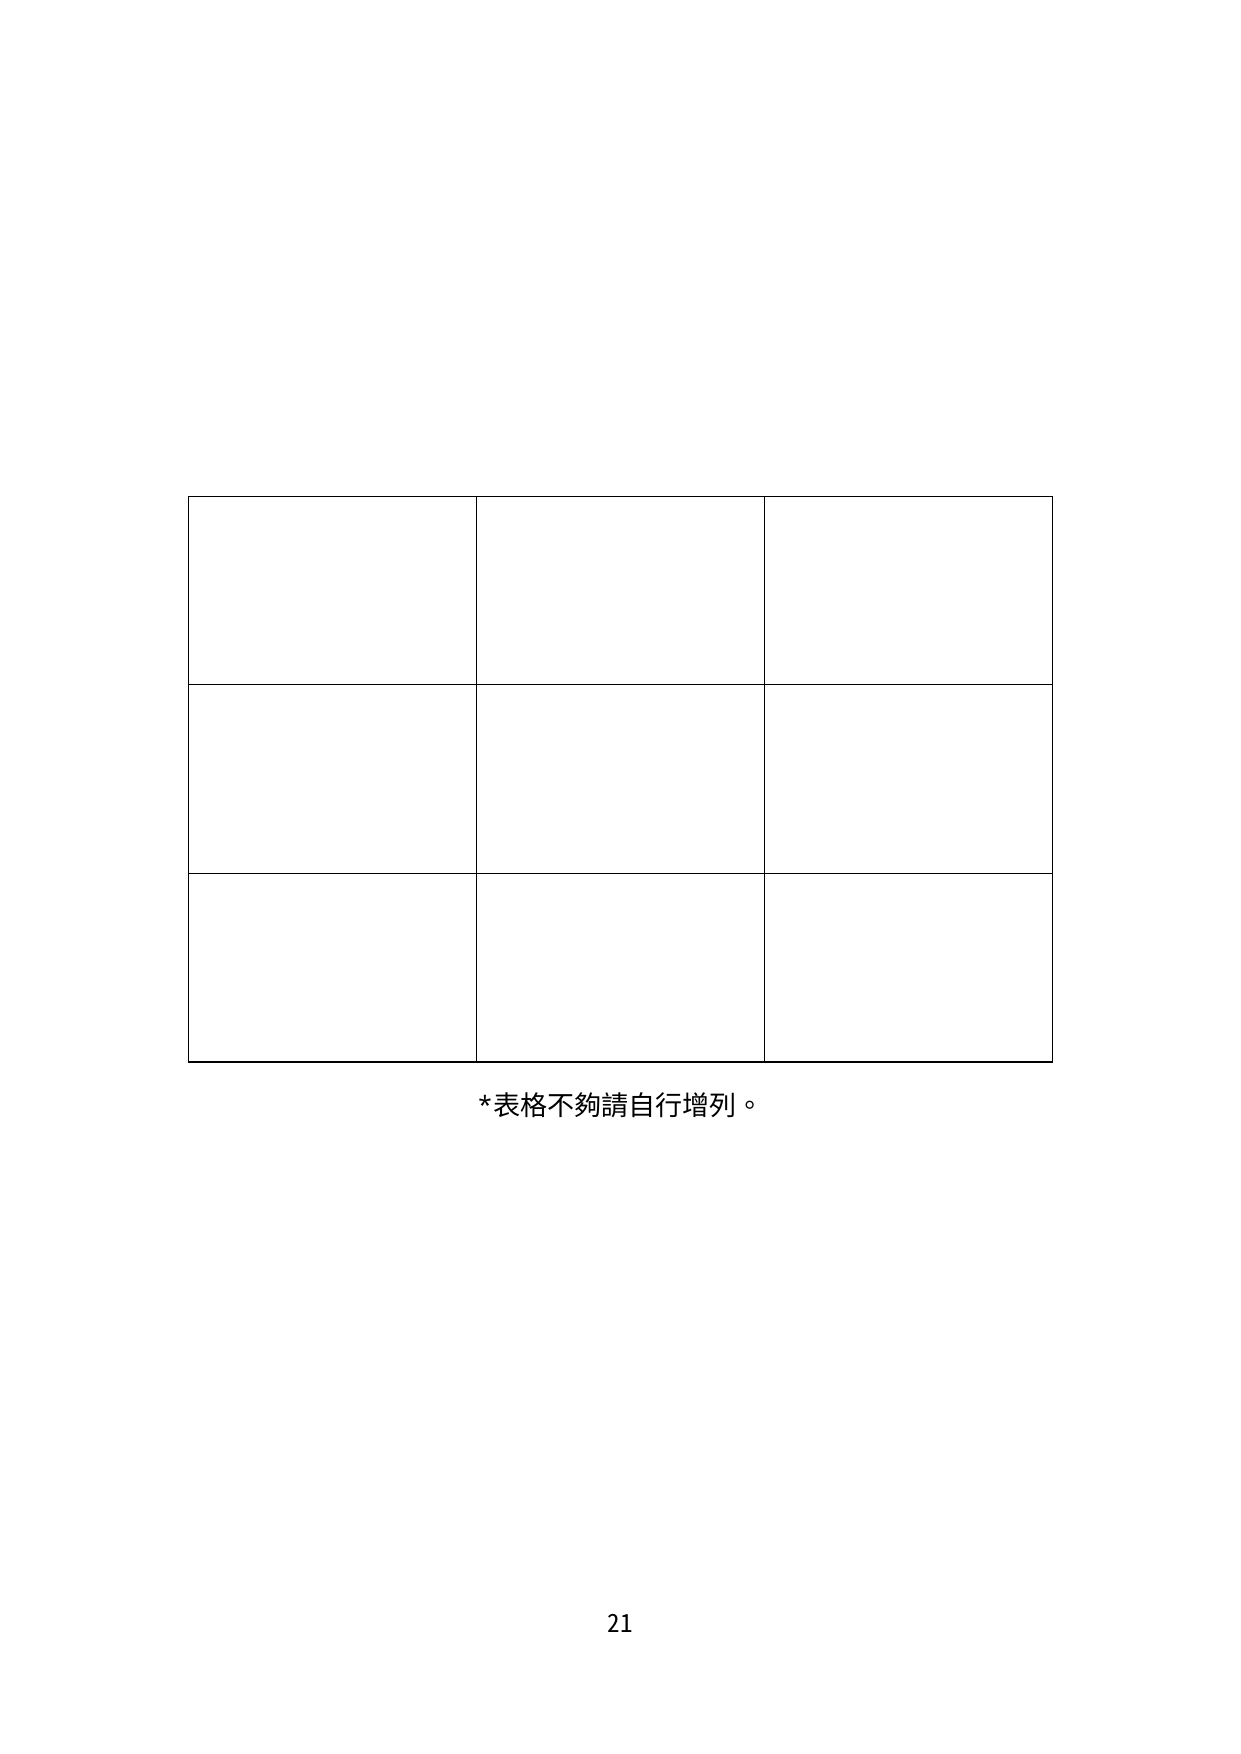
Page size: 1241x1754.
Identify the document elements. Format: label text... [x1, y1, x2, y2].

table_cell [765, 874, 1052, 1061]
table_cell [477, 874, 764, 1061]
text *表格不夠請自行增列。 [112, 1062, 1128, 1125]
table_cell [189, 497, 476, 684]
table_cell [477, 497, 764, 684]
table_cell [189, 874, 476, 1061]
table_cell [189, 685, 476, 873]
table_cell [477, 685, 764, 873]
table_cell [765, 685, 1052, 873]
table_cell [765, 497, 1052, 684]
